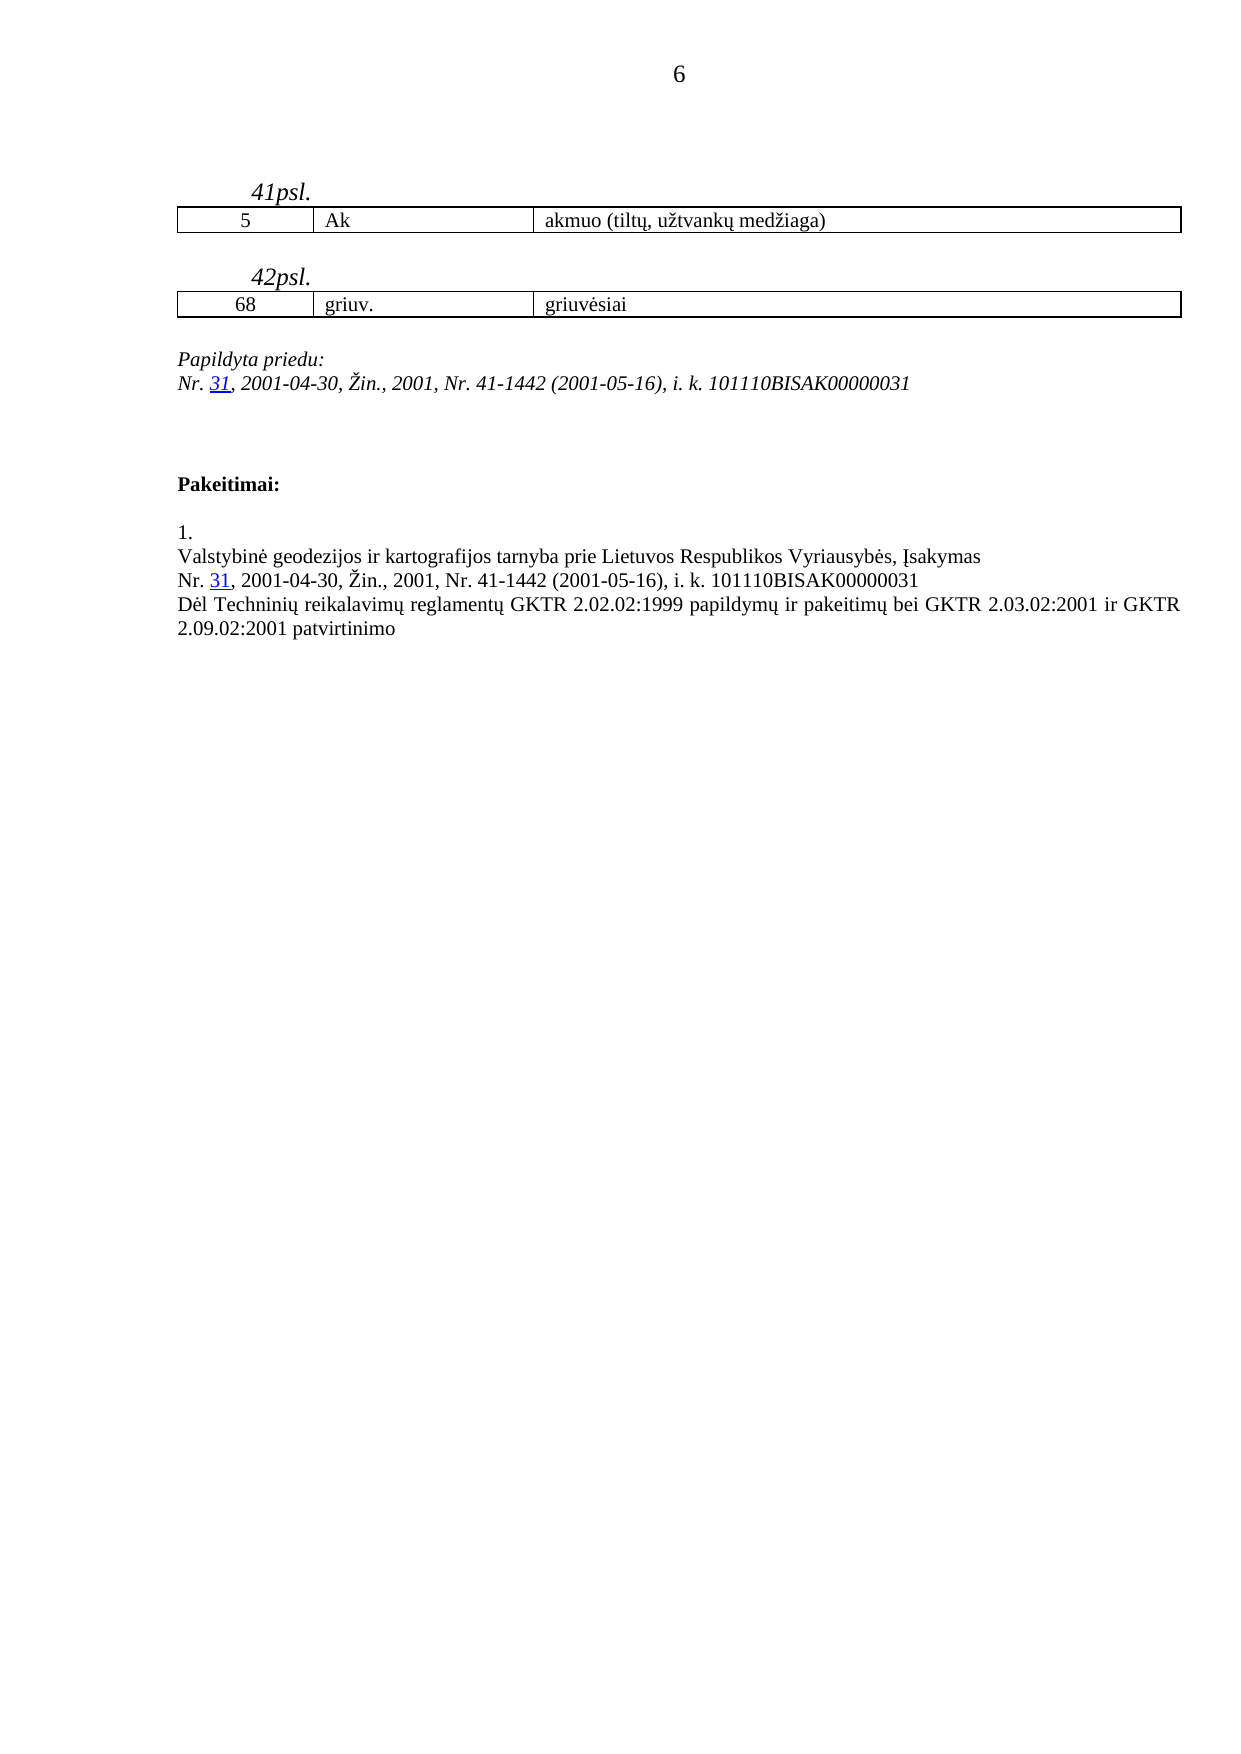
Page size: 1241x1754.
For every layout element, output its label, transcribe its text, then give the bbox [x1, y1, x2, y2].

text 41psl. [177, 177, 1181, 206]
table_header griuvėsiai [534, 292, 1180, 316]
table_header Ak [314, 208, 533, 232]
text Valstybinė geodezijos ir kartografijos tarnyba prie Lietuvos Respublikos Vyriausybės, Įsakymas [177, 544, 1181, 568]
text 1. [177, 520, 1181, 544]
text Papildyta priedu: [177, 347, 1181, 371]
text Nr. 31, 2001-04-30, Žin., 2001, Nr. 41-1442 (2001-05-16), i. k. 101110BISAK00000031 [177, 371, 1181, 395]
text Pakeitimai: [177, 472, 1181, 496]
table_header griuv. [314, 292, 533, 316]
table_header 5 [178, 208, 313, 232]
table_header akmuo (tiltų, užtvankų medžiaga) [534, 208, 1180, 232]
text Nr. 31, 2001-04-30, Žin., 2001, Nr. 41-1442 (2001-05-16), i. k. 101110BISAK00000031 [177, 568, 1181, 592]
text 42psl. [177, 262, 1181, 291]
text Dėl Techninių reikalavimų reglamentų GKTR 2.02.02:1999 papildymų ir pakeitimų bei GKTR 2.03.02:2001 ir GKTR 2.09.02:2001 patvirtinimo [177, 592, 1181, 640]
table_header 68 [178, 292, 313, 316]
